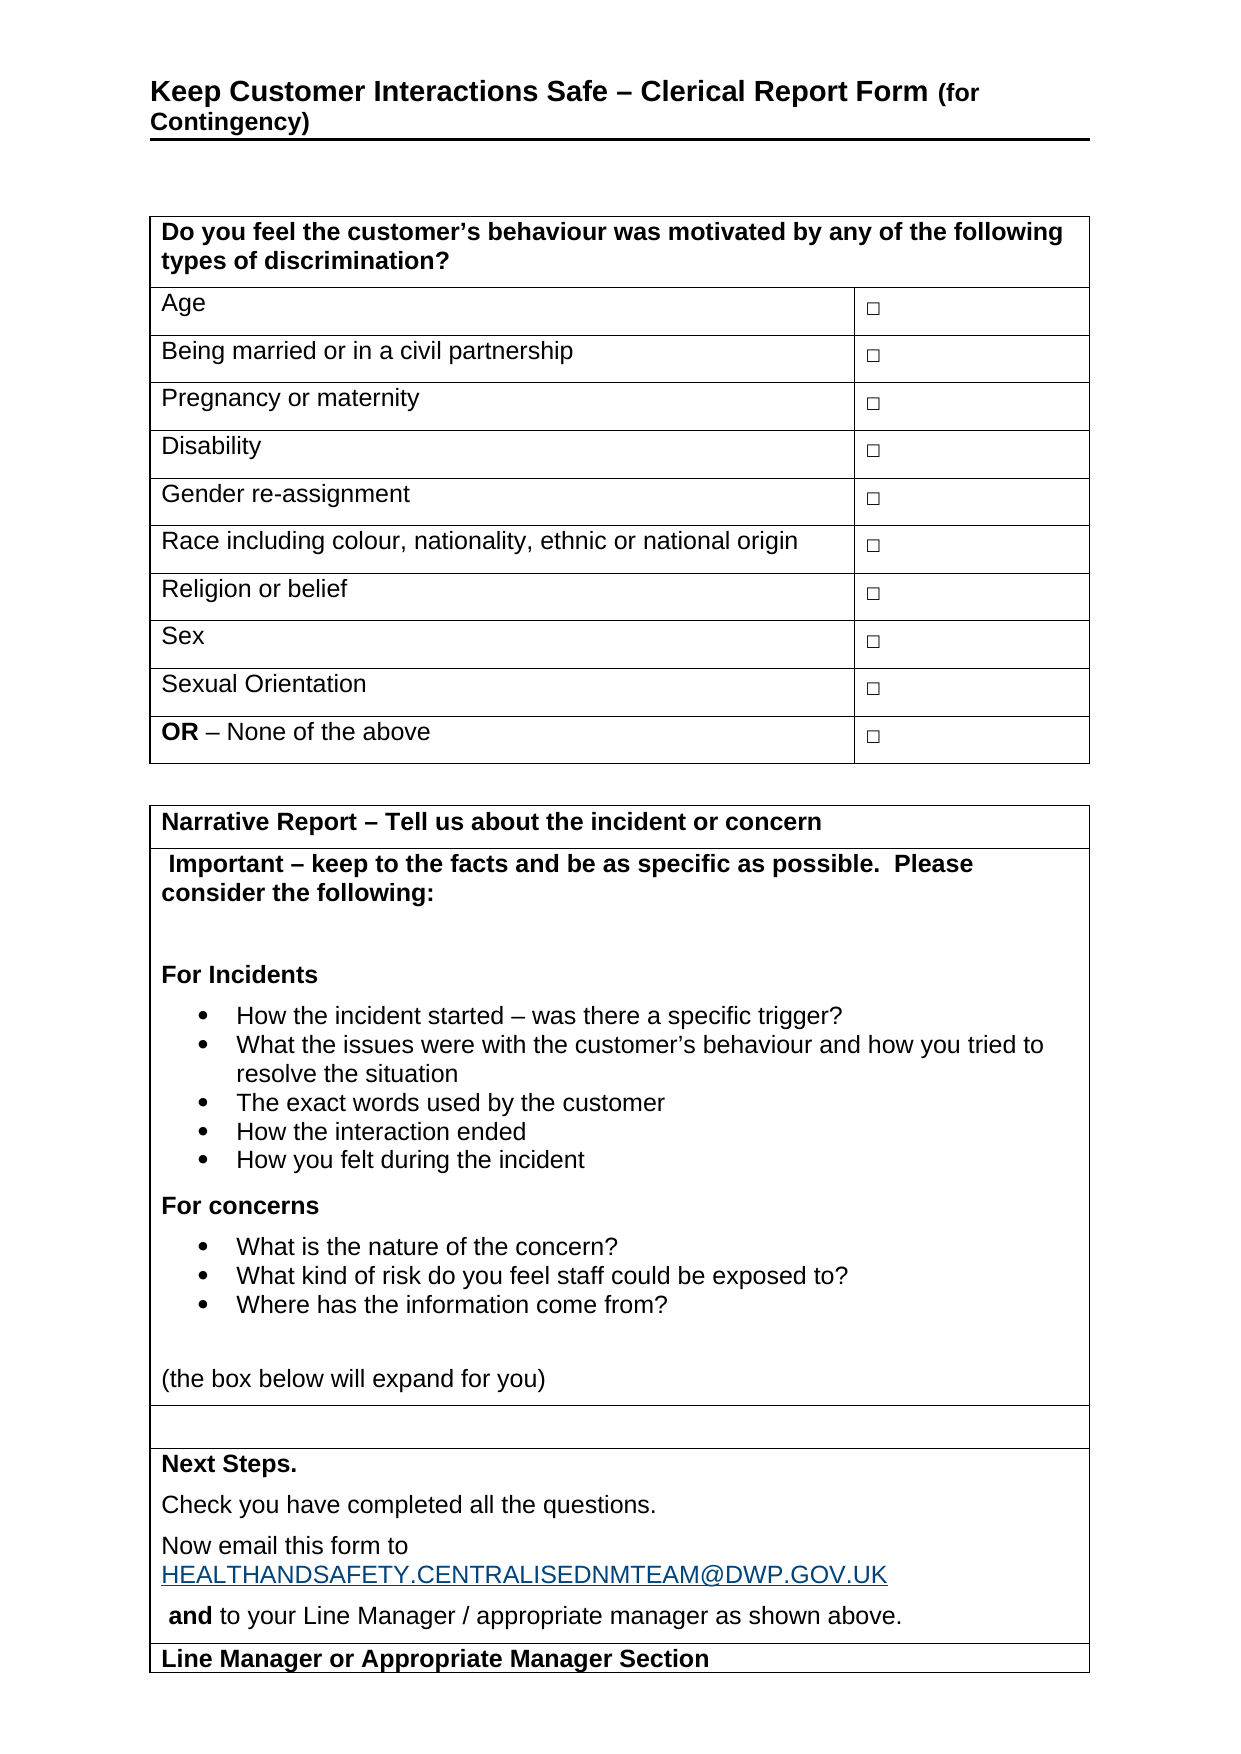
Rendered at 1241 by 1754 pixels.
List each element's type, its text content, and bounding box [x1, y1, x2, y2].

table_cell ☐ [855, 717, 1089, 763]
table_cell ☐ [855, 669, 1089, 716]
table_header Narrative Report – Tell us about the incident or concern [151, 806, 1089, 848]
table_cell Gender re-assignment [151, 479, 854, 525]
table_cell Line Manager or Appropriate Manager Section [151, 1644, 1089, 1672]
table_cell Disability [151, 431, 854, 477]
table_cell Age [151, 288, 854, 335]
table_cell ☐ [855, 431, 1089, 477]
table_cell ☐ [855, 574, 1089, 620]
table_cell Pregnancy or maternity [151, 383, 854, 430]
table_cell ☐ [855, 288, 1089, 335]
table_cell Race including colour, nationality, ethnic or national origin [151, 526, 854, 573]
table_cell [151, 1406, 1089, 1448]
table_cell ☐ [855, 479, 1089, 525]
table_cell Sexual Orientation [151, 669, 854, 716]
table_cell ☐ [855, 621, 1089, 668]
table_header Do you feel the customer’s behaviour was motivated by any of the following types of discrimination? [151, 217, 1089, 287]
table_cell OR – None of the above [151, 717, 854, 763]
table_cell ☐ [855, 336, 1089, 382]
table_cell Being married or in a civil partnership [151, 336, 854, 382]
table_cell Sex [151, 621, 854, 668]
table_cell Important – keep to the facts and be as specific as possible. Please consider the following: For Incidents How the incident started – was there a specific trigger? What the issues were with the customer’s behaviour and how you tried to resolve the situation The exact words used by the customer How the interaction ended How you felt during the incident For concerns What is the nature of the concern? What kind of risk do you feel staff could be exposed to? Where has the information come from? (the box below will expand for you) [151, 849, 1089, 1405]
table_cell Next Steps. Check you have completed all the questions. Now email this form to HEALTHANDSAFETY.CENTRALISEDNMTEAM@DWP.GOV.UK and to your Line Manager / appropriate manager as shown above. [151, 1449, 1089, 1642]
table_cell ☐ [855, 383, 1089, 430]
table_cell Religion or belief [151, 574, 854, 620]
table_cell ☐ [855, 526, 1089, 573]
